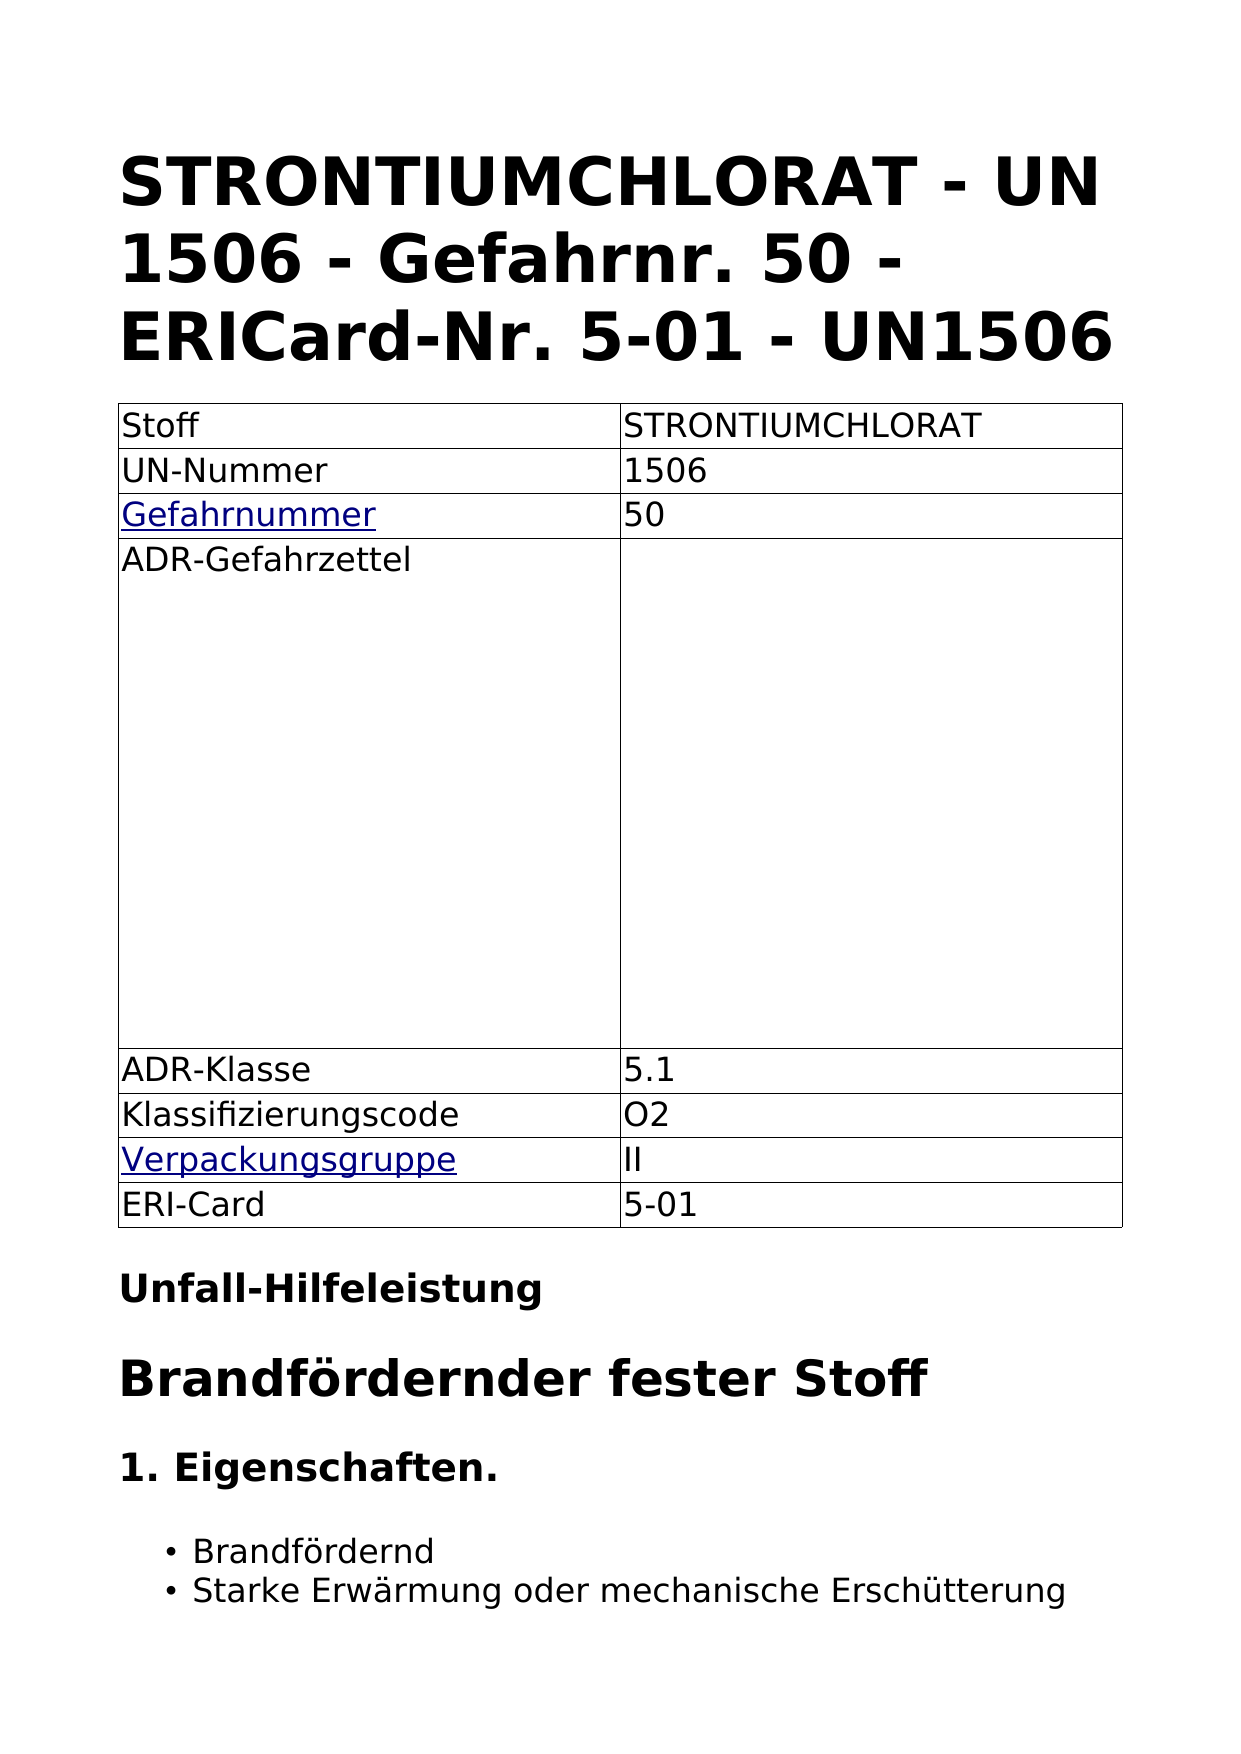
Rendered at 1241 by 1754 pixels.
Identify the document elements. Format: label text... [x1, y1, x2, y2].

table_cell 5-01 [621, 1183, 1122, 1227]
table_cell [621, 539, 1122, 1048]
table_cell O2 [621, 1094, 1122, 1137]
table_header STRONTIUMCHLORAT [621, 404, 1122, 448]
table_cell 5.1 [621, 1049, 1122, 1092]
table_cell UN-Nummer [119, 449, 620, 493]
table_cell II [621, 1138, 1122, 1182]
subtitle STRONTIUMCHLORAT - UN 1506 - Gefahrnr. 50 - ERICard-Nr. 5-01 - UN1506 [118, 143, 1122, 376]
list Brandfördernd [177, 1532, 1122, 1571]
subtitle Brandfördernder fester Stoff [118, 1349, 1122, 1408]
subtitle 1. Eigenschaften. [118, 1445, 1122, 1490]
table_cell Verpackungsgruppe [119, 1138, 620, 1182]
table_cell 50 [621, 494, 1122, 538]
list Starke Erwärmung oder mechanische Erschütterung [177, 1571, 1122, 1610]
table_cell Klassifizierungscode [119, 1094, 620, 1137]
table_header Stoff [119, 404, 620, 448]
subtitle Unfall-Hilfeleistung [118, 1267, 1122, 1312]
table_cell ERI-Card [119, 1183, 620, 1227]
table_cell ADR-Klasse [119, 1049, 620, 1092]
table_cell Gefahrnummer [119, 494, 620, 538]
table_cell 1506 [621, 449, 1122, 493]
table_cell ADR-Gefahrzettel [119, 539, 620, 1048]
